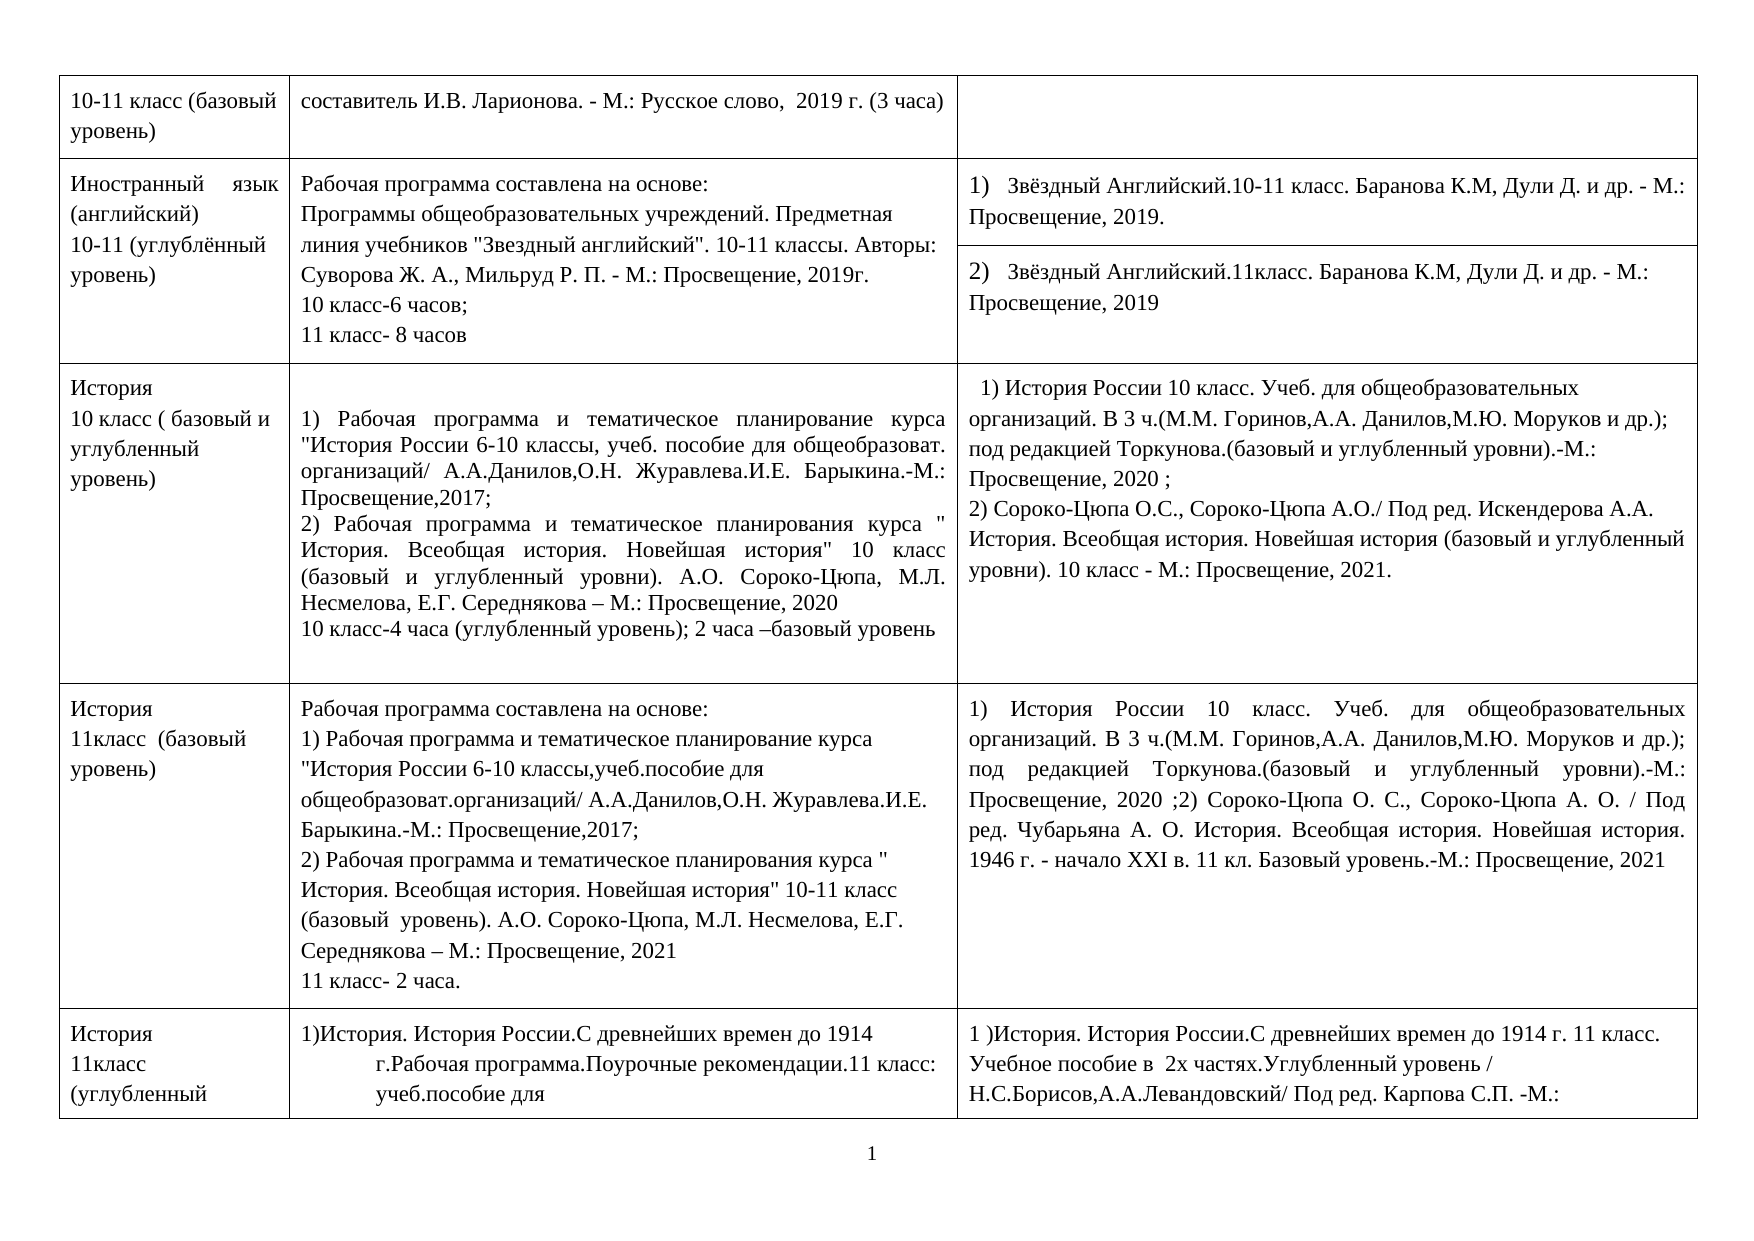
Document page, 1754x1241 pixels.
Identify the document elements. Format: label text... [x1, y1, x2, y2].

table_cell 10-11 класс (базовый уровень) [60, 76, 289, 158]
table_cell [1698, 75, 1702, 158]
table_cell 1) Рабочая программа и тематическое планирование курса "История России 6-10 классы, учеб. пособие для общеобразоват. организаций/ А.А.Данилов,О.Н. Журавлева.И.Е. Барыкина.-М.: Просвещение,2017; 2) Рабочая программа и тематическое планирования курса " История. Всеобщая история. Новейшая история" 10 класс (базовый и углубленный уровни). А.О. Сороко-Цюпа, М.Л. Несмелова, Е.Г. Середнякова – М.: Просвещение, 2020 10 класс-4 часа (углубленный уровень); 2 часа –базовый уровень [290, 364, 957, 683]
table_cell 1)История. История России.С древнейших времен до 1914 г.Рабочая программа.Поурочные рекомендации.11 класс: учеб.пособие для [290, 1009, 957, 1117]
table_cell [1698, 245, 1702, 362]
table_cell [1698, 1008, 1702, 1117]
table_cell [1698, 683, 1702, 1008]
table_cell [1703, 1008, 1707, 1117]
table_cell [1703, 245, 1707, 362]
table_cell [1703, 75, 1707, 158]
table_cell составитель И.В. Ларионова. - М.: Русское слово, 2019 г. (3 часа) [290, 76, 957, 158]
table_cell История 10 класс ( базовый и углубленный уровень) [60, 364, 289, 683]
table_cell Звёздный Английский.10-11 класс. Баранова К.М, Дули Д. и др. - М.: Просвещение, 2019. [958, 159, 1697, 244]
table_cell Рабочая программа составлена на основе: 1) Рабочая программа и тематическое планирование курса "История России 6-10 классы,учеб.пособие для общеобразоват.организаций/ А.А.Данилов,О.Н. Журавлева.И.Е. Барыкина.-М.: Просвещение,2017; 2) Рабочая программа и тематическое планирования курса " История. Всеобщая история. Новейшая история" 10-11 класс (базовый уровень). А.О. Сороко-Цюпа, М.Л. Несмелова, Е.Г. Середнякова – М.: Просвещение, 2021 11 класс- 2 часа. [290, 684, 957, 1008]
table_cell [1698, 158, 1702, 244]
table_cell [1698, 363, 1702, 683]
table_cell [1703, 683, 1707, 1008]
table_cell Звёздный Английский.11класс. Баранова К.М, Дули Д. и др. - М.: Просвещение, 2019 [958, 246, 1697, 362]
table_cell 1) История России 10 класс. Учеб. для общеобразовательных организаций. В 3 ч.(М.М. Горинов,А.А. Данилов,М.Ю. Моруков и др.); под редакцией Торкунова.(базовый и углубленный уровни).-М.: Просвещение, 2020 ; 2) Сороко-Цюпа О.С., Сороко-Цюпа А.О./ Под ред. Искендерова А.А. История. Всеобщая история. Новейшая история (базовый и углубленный уровни). 10 класс - М.: Просвещение, 2021. [958, 364, 1697, 683]
table_cell [1703, 158, 1707, 244]
table_cell История 11класс (базовый уровень) [60, 684, 289, 1008]
table_cell 1) История России 10 класс. Учеб. для общеобразовательных организаций. В 3 ч.(М.М. Горинов,А.А. Данилов,М.Ю. Моруков и др.); под редакцией Торкунова.(базовый и углубленный уровни).-М.: Просвещение, 2020 ;2) Сороко-Цюпа О. С., Сороко-Цюпа А. О. / Под ред. Чубарьяна А. О. История. Всеобщая история. Новейшая история. 1946 г. - начало XXI в. 11 кл. Базовый уровень.-М.: Просвещение, 2021 [958, 684, 1697, 1008]
table_cell [1703, 363, 1707, 683]
table_cell Иностранный язык (английский) 10-11 (углублённый уровень) [60, 159, 289, 362]
table_cell История 11класс (углубленный [60, 1009, 289, 1117]
table_cell 1 )История. История России.С древнейших времен до 1914 г. 11 класс. Учебное пособие в 2х частях.Углубленный уровень / Н.С.Борисов,А.А.Левандовский/ Под ред. Карпова С.П. -М.: [958, 1009, 1697, 1117]
table_cell Рабочая программа составлена на основе: Программы общеобразовательных учреждений. Предметная линия учебников "Звездный английский". 10-11 классы. Авторы: Суворова Ж. А., Мильруд Р. П. - М.: Просвещение, 2019г. 10 класс-6 часов; 11 класс- 8 часов [290, 159, 957, 362]
table_cell [958, 76, 1697, 158]
